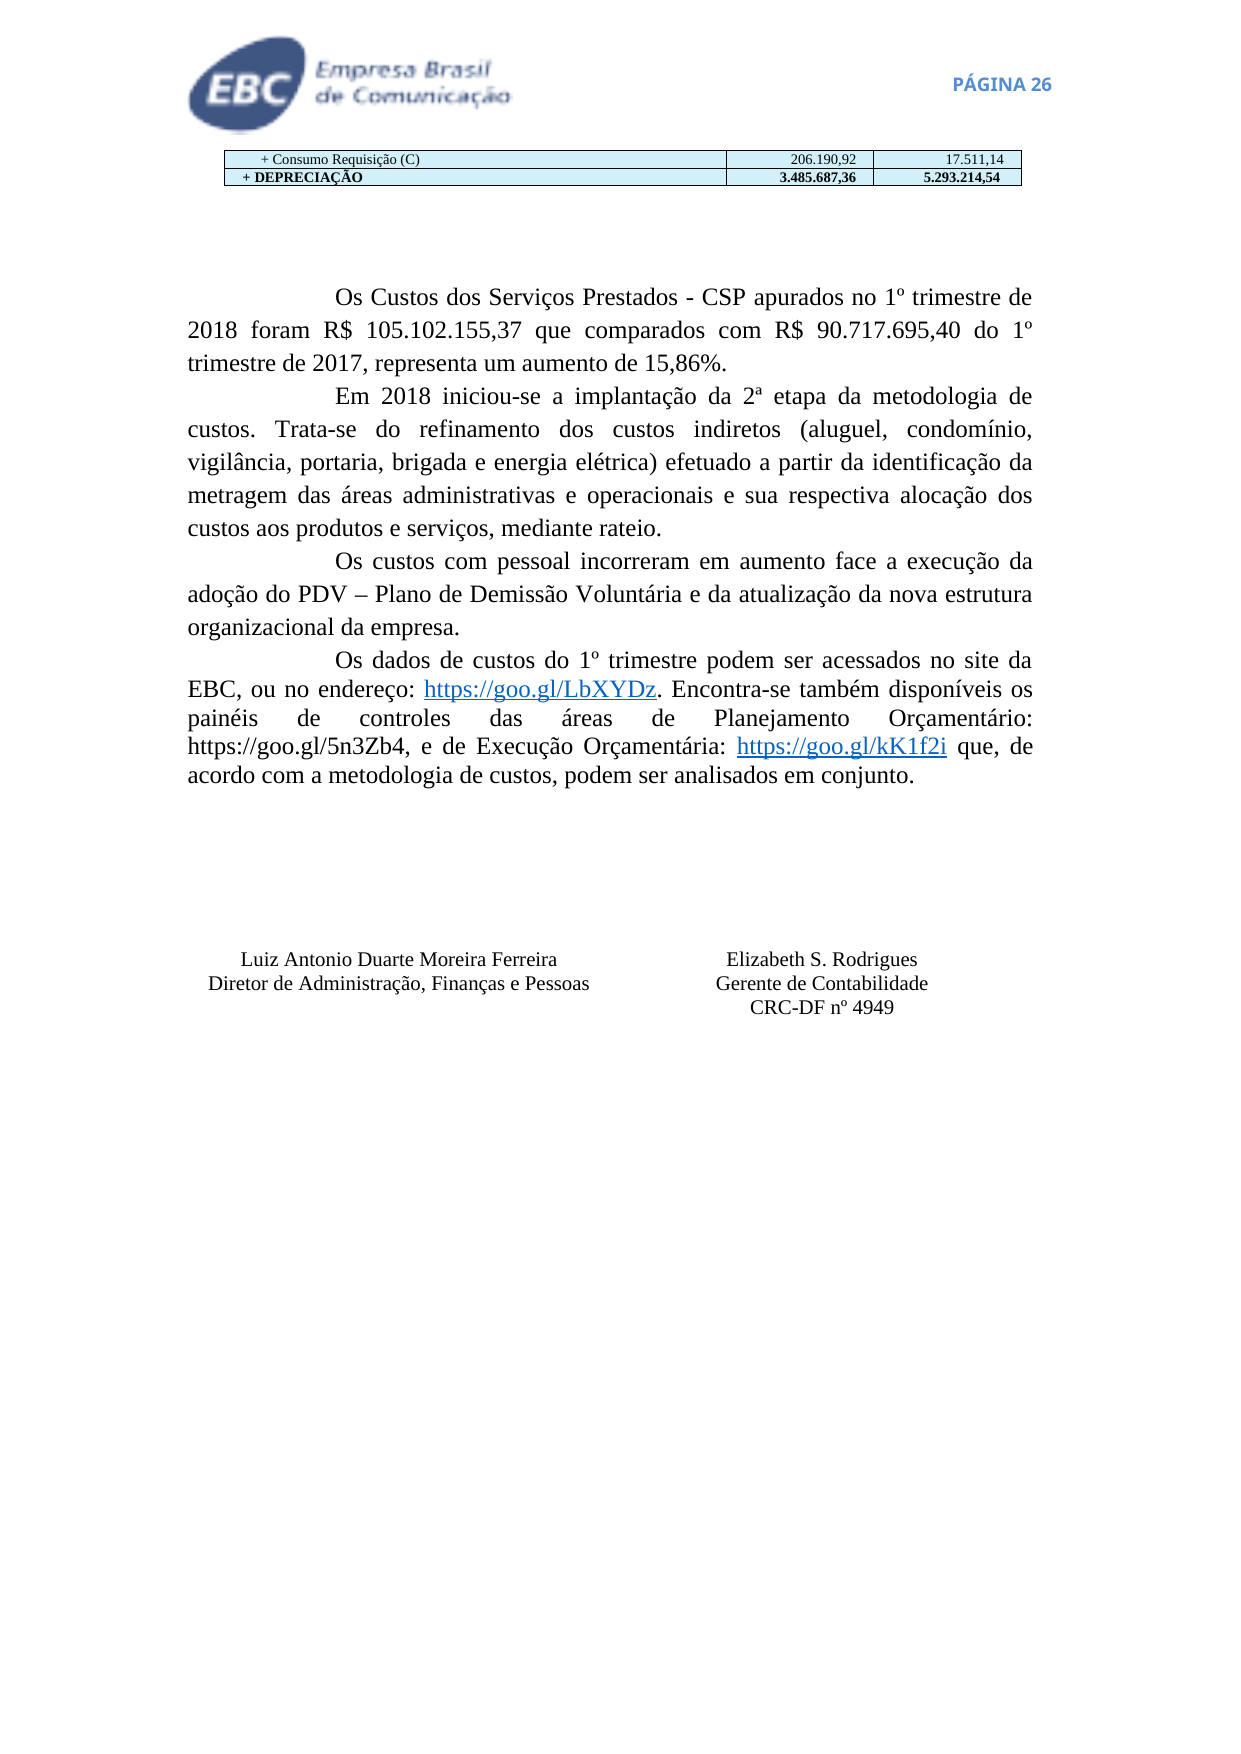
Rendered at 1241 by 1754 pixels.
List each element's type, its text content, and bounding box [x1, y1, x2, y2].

table_cell [195, 150, 224, 168]
table_cell [187, 995, 610, 1019]
table_header Elizabeth S. Rodrigues [610, 947, 1033, 971]
table_cell [224, 186, 1021, 234]
table_cell + DEPRECIAÇÃO [225, 169, 726, 185]
text Os custos com pessoal incorreram em aumento face a execução da adoção do PDV – Plano de Demissão Voluntária e da atualização da nova estrutura organizacional da empresa. [187, 546, 1033, 641]
table_cell CRC-DF nº 4949 [610, 995, 1033, 1019]
table_cell + Consumo Requisição (C) [225, 151, 726, 168]
text Em 2018 iniciou-se a implantação da 2ª etapa da metodologia de custos. Trata-se do refinamento dos custos indiretos (aluguel, condomínio, vigilância, portaria, brigada e energia elétrica) efetuado a partir da identificação da metragem das áreas administrativas e operacionais e sua respectiva alocação dos custos aos produtos e serviços, mediante rateio. [187, 381, 1033, 542]
table_cell [195, 185, 224, 234]
table_header Luiz Antonio Duarte Moreira Ferreira [187, 947, 610, 971]
table_cell 3.485.687,36 [727, 169, 873, 185]
table_cell Gerente de Contabilidade [610, 971, 1033, 995]
text Os dados de custos do 1º trimestre podem ser acessados no site da EBC, ou no endereço: https://goo.gl/LbXYDz. Encontra-se também disponíveis os painéis de controles das áreas de Planejamento Orçamentário: https://goo.gl/5n3Zb4, e de Execução Orçamentária: https://goo.gl/kK1f2i que, de acordo com a metodologia de custos, podem ser analisados em conjunto. [187, 645, 1033, 789]
table_header [538, 904, 878, 927]
table_header [187, 904, 538, 927]
table_header [878, 904, 1188, 927]
table_cell [1007, 234, 1021, 282]
table_cell Diretor de Administração, Finanças e Pessoas [187, 971, 610, 995]
table_cell 206.190,92 [727, 151, 873, 168]
table_cell 17.511,14 [874, 151, 1021, 168]
table_cell [195, 168, 224, 185]
table_cell [844, 234, 1007, 282]
table_cell 5.293.214,54 [874, 169, 1021, 185]
table_cell [195, 234, 844, 282]
text Os Custos dos Serviços Prestados - CSP apurados no 1º trimestre de 2018 foram R$ 105.102.155,37 que comparados com R$ 90.717.695,40 do 1º trimestre de 2017, representa um aumento de 15,86%. [187, 282, 1033, 377]
